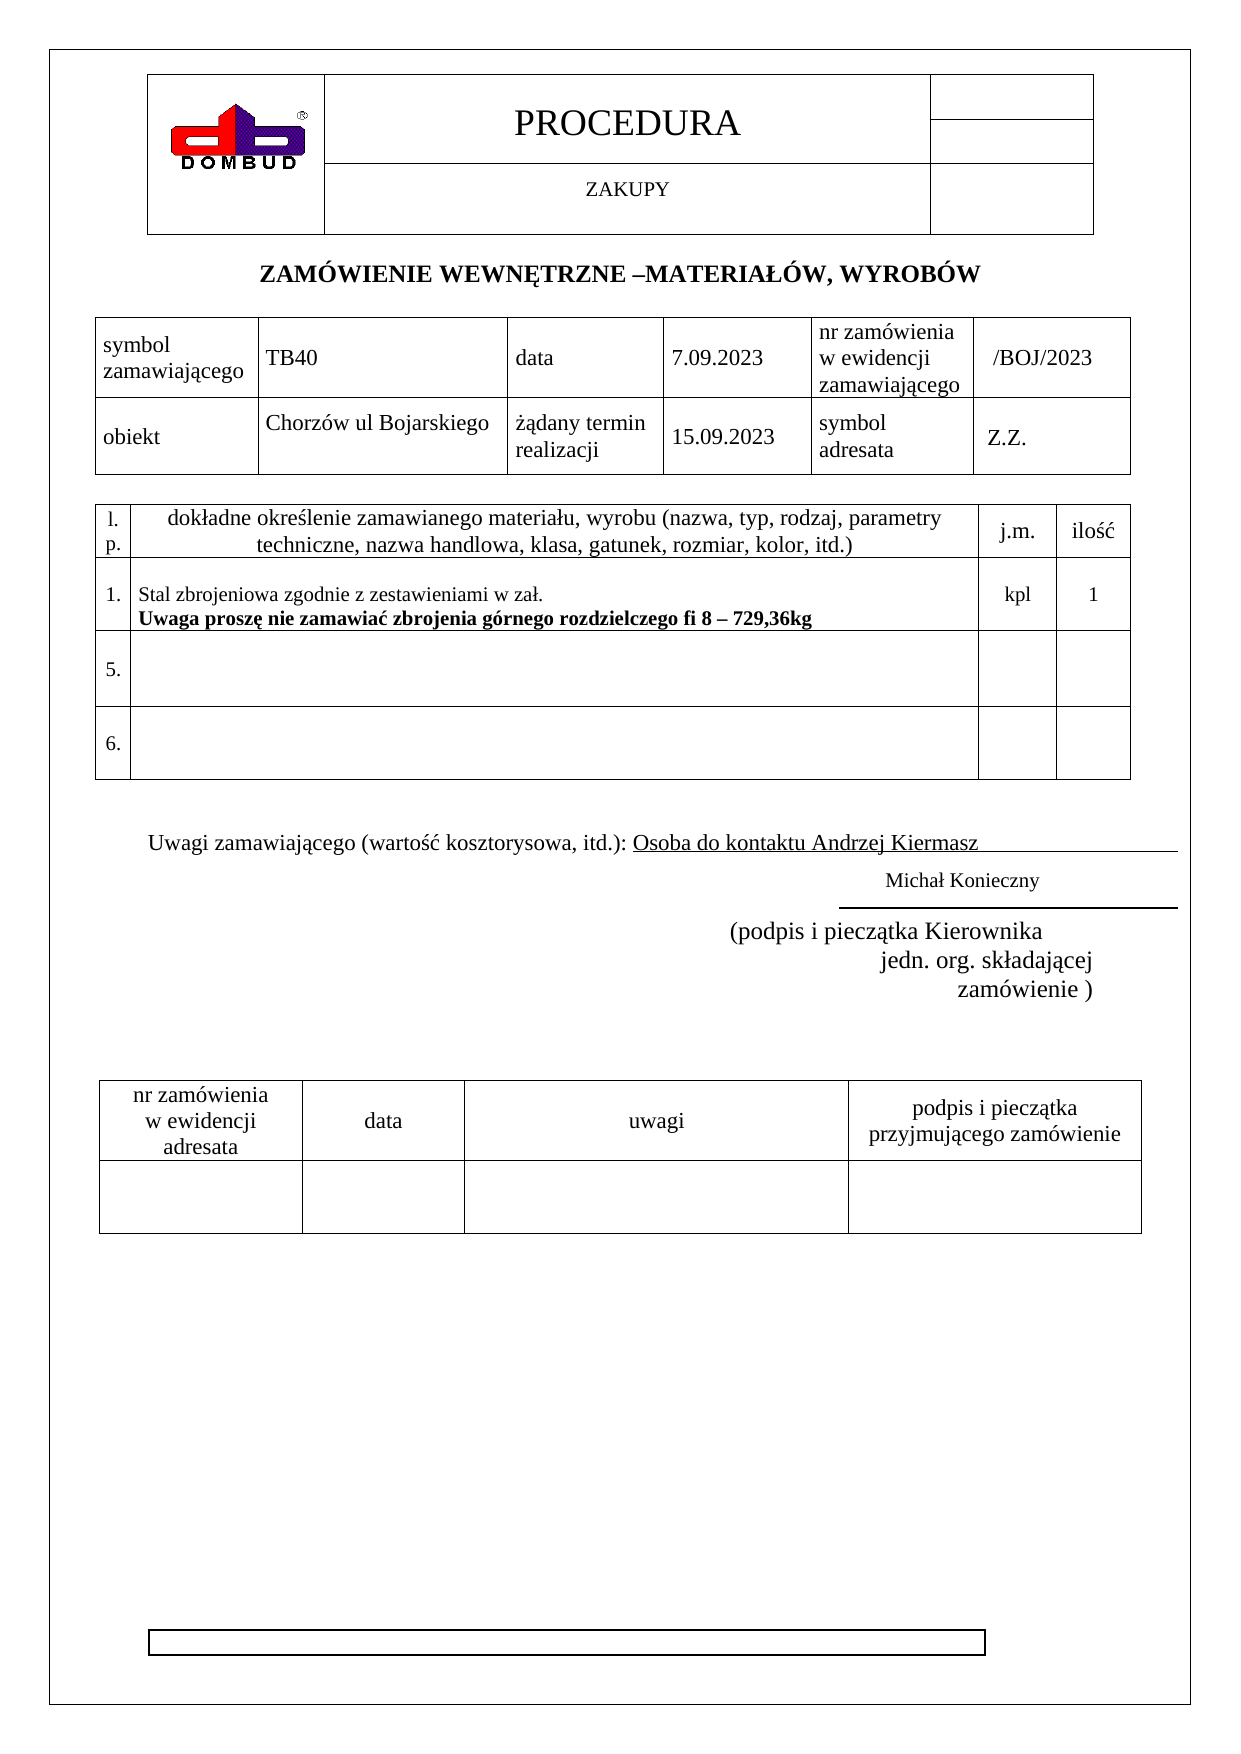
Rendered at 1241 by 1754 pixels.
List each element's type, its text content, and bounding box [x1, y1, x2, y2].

table_header j.m. [979, 505, 1056, 557]
table_cell [849, 1161, 1141, 1233]
table_cell 5. [96, 631, 130, 706]
text ZAMÓWIENIE WEWNĘTRZNE –MATERIAŁÓW, WYROBÓW [148, 259, 1093, 288]
table_header uwagi [465, 1081, 848, 1160]
text Uwagi zamawiającego (wartość kosztorysowa, itd.): Osoba do kontaktu Andrzej Kiermasz [148, 828, 1093, 855]
table_cell 1 [1057, 558, 1130, 630]
table_header TB40 [259, 318, 507, 397]
table_header symbol zamawiającego [96, 318, 258, 397]
table_cell [979, 707, 1056, 779]
table_cell 6. [96, 707, 130, 779]
subtitle (podpis i pieczątka Kierownika jedn. org. składającej zamówienie ) [145, 916, 1093, 1002]
table_cell [303, 1161, 464, 1233]
table_header dokładne określenie zamawianego materiału, wyrobu (nazwa, typ, rodzaj, parametry techniczne, nazwa handlowa, klasa, gatunek, rozmiar, kolor, itd.) [131, 505, 978, 557]
table_header data [303, 1081, 464, 1160]
table_cell żądany termin realizacji [508, 398, 663, 474]
table_cell [131, 631, 978, 706]
table_header nr zamówienia w ewidencji zamawiającego [812, 318, 973, 397]
table_header podpis i pieczątka przyjmującego zamówienie [849, 1081, 1141, 1160]
table_cell 1. [96, 558, 130, 630]
table_header /BOJ/2023 [974, 318, 1130, 397]
table_cell [131, 707, 978, 779]
table_cell kpl [979, 558, 1056, 630]
table_cell Stal zbrojeniowa zgodnie z zestawieniami w zał. Uwaga proszę nie zamawiać zbrojenia górnego rozdzielczego fi 8 – 729,36kg [131, 558, 978, 630]
table_header ilość [1057, 505, 1130, 557]
table_cell obiekt [96, 398, 258, 474]
table_cell [465, 1161, 848, 1233]
text Michał Konieczny [148, 868, 1093, 892]
table_header 7.09.2023 [664, 318, 811, 397]
table_cell [100, 1161, 302, 1233]
table_cell [1057, 631, 1130, 706]
table_cell 15.09.2023 [664, 398, 811, 474]
table_header data [508, 318, 663, 397]
table_cell Chorzów ul Bojarskiego [259, 398, 507, 474]
table_cell symbol adresata [812, 398, 973, 474]
table_cell [1057, 707, 1130, 779]
table_header l.p. [96, 505, 130, 557]
table_cell Z.Z. [974, 398, 1130, 474]
table_header nr zamówienia w ewidencji adresata [100, 1081, 302, 1160]
table_cell [979, 631, 1056, 706]
